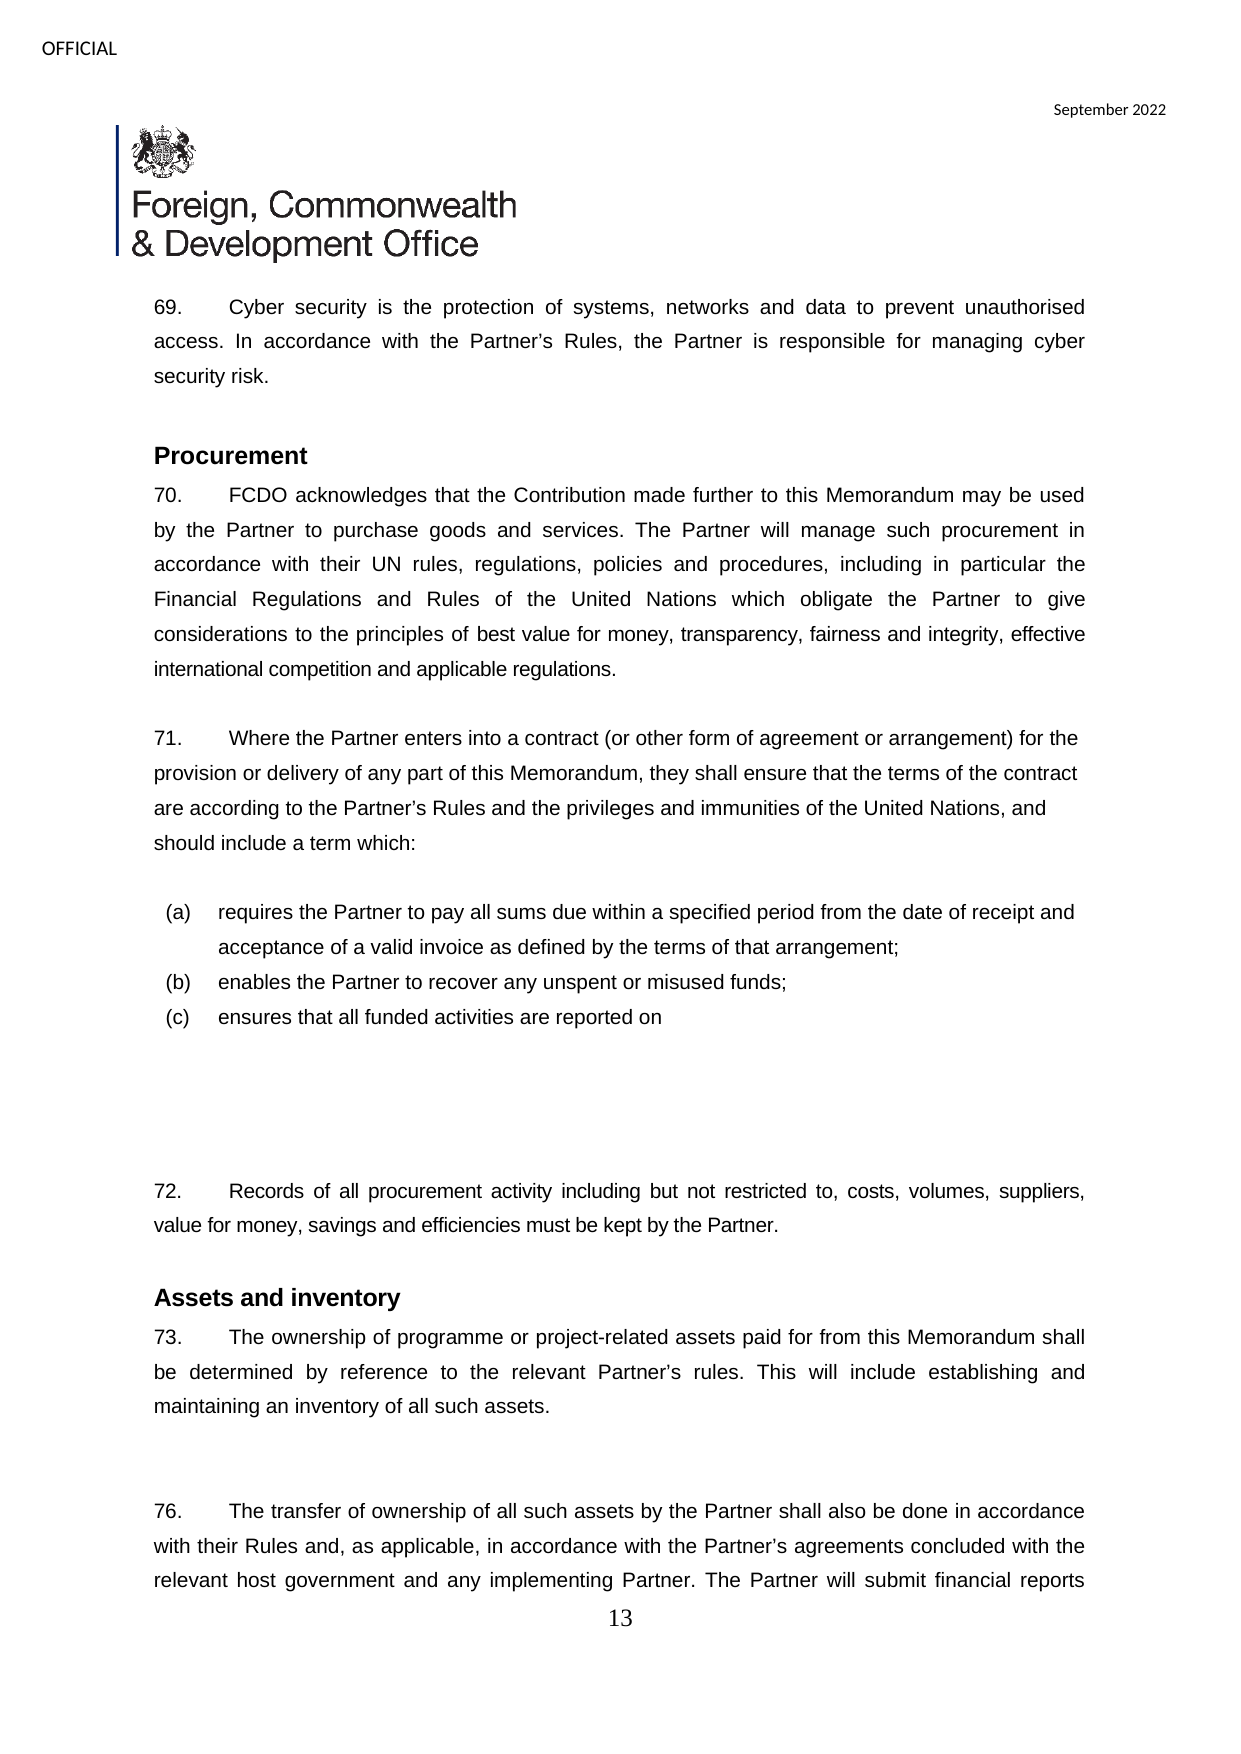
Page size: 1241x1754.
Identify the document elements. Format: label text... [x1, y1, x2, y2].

text 76. The transfer of ownership of all such assets by the Partner shall also be done in accordance with their Rules and, as applicable, in accordance with the Partner’s agreements concluded with the relevant host government and any implementing Partner. The Partner will submit financial reports [153, 1499, 1087, 1592]
list enables the Partner to recover any unspent or misused funds; [165, 971, 1087, 994]
text 72. Records of all procurement activity including but not restricted to, costs, volumes, suppliers, value for money, savings and efficiencies must be kept by the Partner. [153, 1179, 1087, 1237]
list ensures that all funded activities are reported on [165, 1005, 1087, 1028]
list requires the Partner to pay all sums due within a specified period from the date of receipt and acceptance of a valid invoice as defined by the terms of that arrangement; [165, 901, 1087, 959]
picture [115, 125, 518, 263]
text 70. FCDO acknowledges that the Contribution made further to this Memorandum may be used by the Partner to purchase goods and services. The Partner will manage such procurement in accordance with their UN rules, regulations, policies and procedures, including in particular the Financial Regulations and Rules of the United Nations which obligate the Partner to give considerations to the principles of best value for money, transparency, fairness and integrity, effective international competition and applicable regulations. [153, 483, 1087, 681]
text 69. Cyber security is the protection of systems, networks and data to prevent unauthorised access. In accordance with the Partner’s Rules, the Partner is responsible for managing cyber security risk. [153, 295, 1087, 388]
text Assets and inventory [153, 1284, 1087, 1312]
text Procurement [153, 442, 1087, 469]
text 71. Where the Partner enters into a contract (or other form of agreement or arrangement) for the provision or delivery of any part of this Memorandum, they shall ensure that the terms of the contract are according to the Partner’s Rules and the privileges and immunities of the United Nations, and should include a term which: [153, 727, 1087, 854]
text 73. The ownership of programme or project-related assets paid for from this Memorandum shall be determined by reference to the relevant Partner’s rules. This will include establishing and maintaining an inventory of all such assets. [153, 1326, 1087, 1418]
